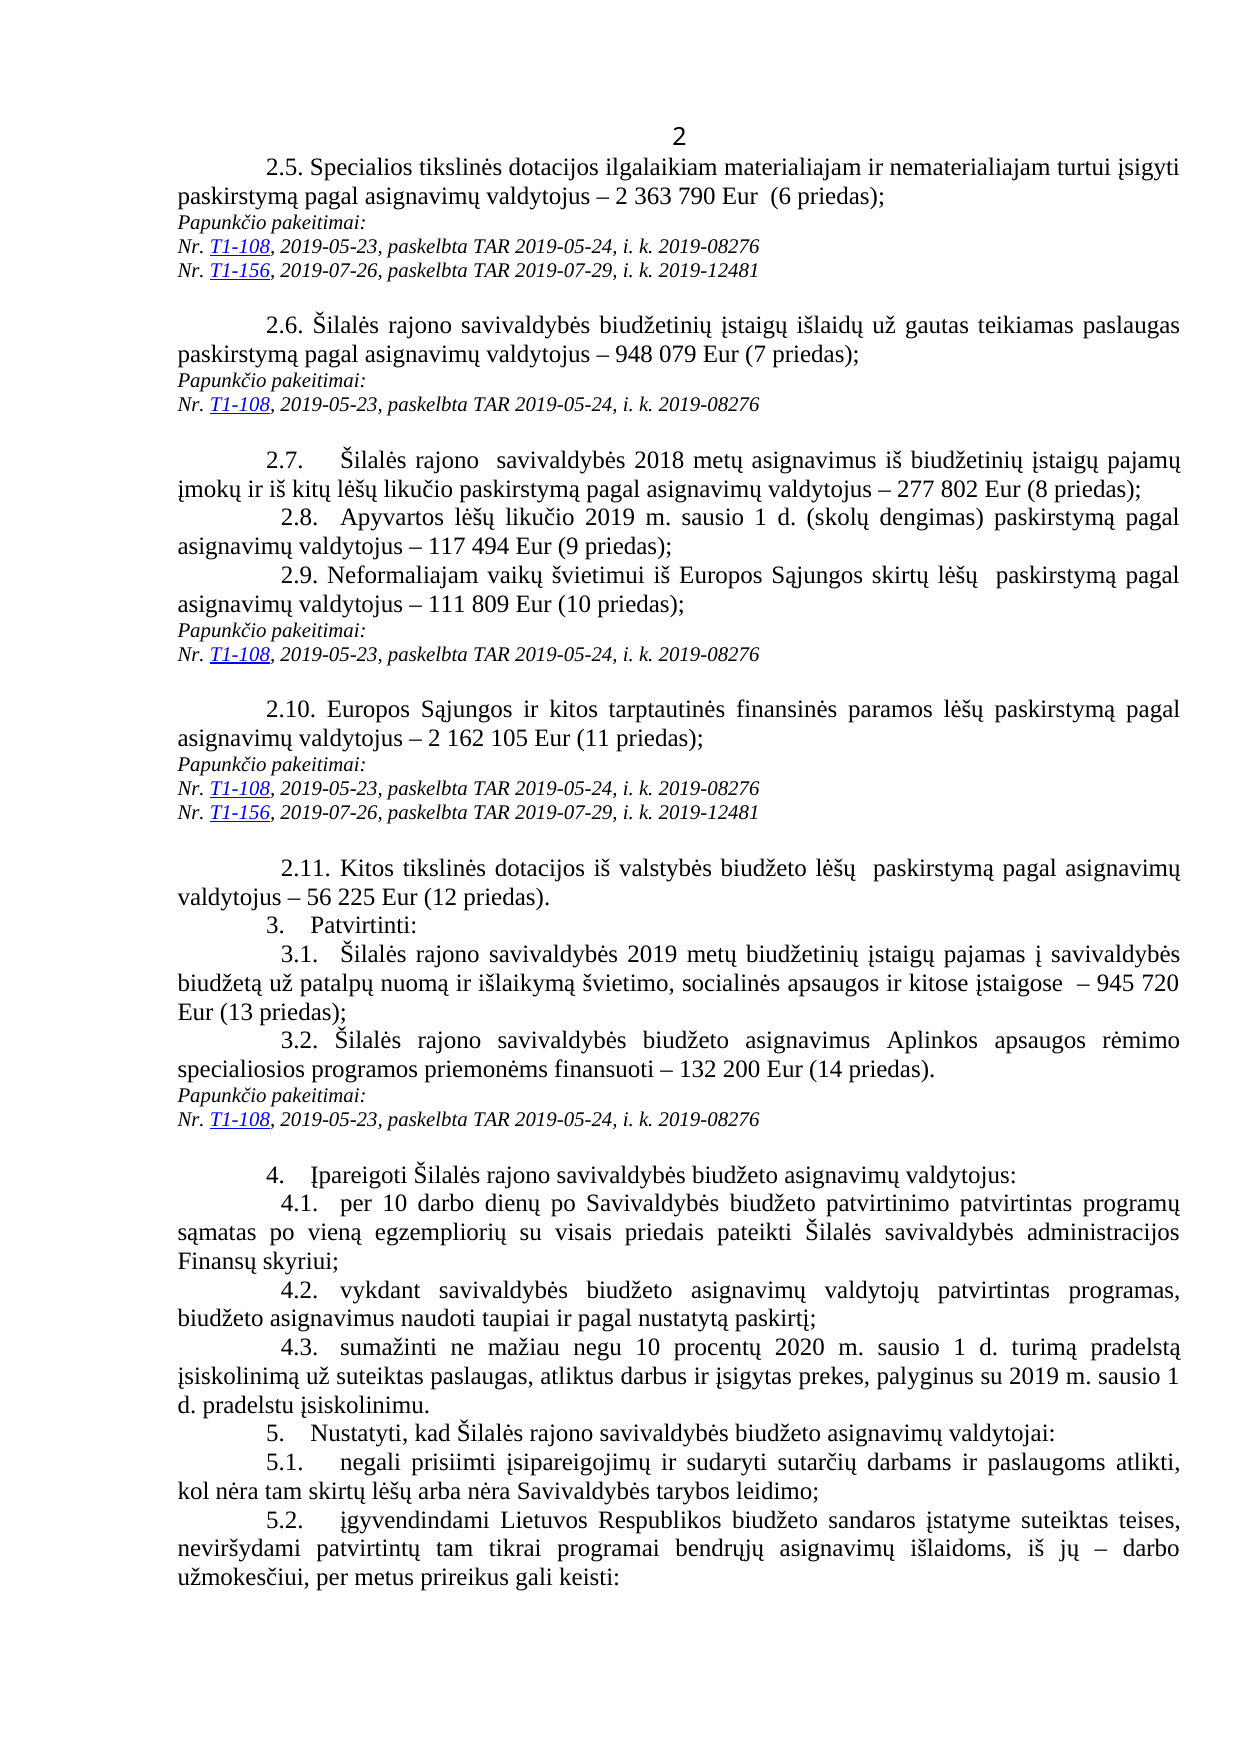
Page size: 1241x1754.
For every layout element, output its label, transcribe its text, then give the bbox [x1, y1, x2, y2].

text Nr. T1-108, 2019-05-23, paskelbta TAR 2019-05-24, i. k. 2019-08276 [177, 392, 1181, 416]
text Papunkčio pakeitimai: [177, 210, 1181, 234]
text 5. Nustatyti, kad Šilalės rajono savivaldybės biudžeto asignavimų valdytojai: [177, 1418, 1181, 1447]
text 2.11. Kitos tikslinės dotacijos iš valstybės biudžeto lėšų paskirstymą pagal asignavimų valdytojus – 56 225 Eur (12 priedas). [177, 853, 1181, 910]
text 4.2. vykdant savivaldybės biudžeto asignavimų valdytojų patvirtintas programas, biudžeto asignavimus naudoti taupiai ir pagal nustatytą paskirtį; [177, 1275, 1181, 1332]
text Papunkčio pakeitimai: [177, 368, 1181, 392]
text Nr. T1-156, 2019-07-26, paskelbta TAR 2019-07-29, i. k. 2019-12481 [177, 258, 1181, 282]
text Nr. T1-108, 2019-05-23, paskelbta TAR 2019-05-24, i. k. 2019-08276 [177, 776, 1181, 800]
text 4.1. per 10 darbo dienų po Savivaldybės biudžeto patvirtinimo patvirtintas programų sąmatas po vieną egzempliorių su visais priedais pateikti Šilalės savivaldybės administracijos Finansų skyriui; [177, 1188, 1181, 1275]
text Nr. T1-108, 2019-05-23, paskelbta TAR 2019-05-24, i. k. 2019-08276 [177, 234, 1181, 258]
text 4.3. sumažinti ne mažiau negu 10 procentų 2020 m. sausio 1 d. turimą pradelstą įsiskolinimą už suteiktas paslaugas, atliktus darbus ir įsigytas prekes, palyginus su 2019 m. sausio 1 d. pradelstu įsiskolinimu. [177, 1332, 1181, 1418]
text 2.6. Šilalės rajono savivaldybės biudžetinių įstaigų išlaidų už gautas teikiamas paslaugas paskirstymą pagal asignavimų valdytojus – 948 079 Eur (7 priedas); [177, 311, 1181, 368]
text 2.10. Europos Sąjungos ir kitos tarptautinės finansinės paramos lėšų paskirstymą pagal asignavimų valdytojus – 2 162 105 Eur (11 priedas); [177, 694, 1181, 752]
text 5.1. negali prisiimti įsipareigojimų ir sudaryti sutarčių darbams ir paslaugoms atlikti, kol nėra tam skirtų lėšų arba nėra Savivaldybės tarybos leidimo; [177, 1447, 1181, 1505]
text 4. Įpareigoti Šilalės rajono savivaldybės biudžeto asignavimų valdytojus: [177, 1160, 1181, 1188]
text 2.7. Šilalės rajono savivaldybės 2018 metų asignavimus iš biudžetinių įstaigų pajamų įmokų ir iš kitų lėšų likučio paskirstymą pagal asignavimų valdytojus – 277 802 Eur (8 priedas); [177, 445, 1181, 502]
text 2.9. Neformaliajam vaikų švietimui iš Europos Sąjungos skirtų lėšų paskirstymą pagal asignavimų valdytojus – 111 809 Eur (10 priedas); [177, 560, 1181, 617]
text Papunkčio pakeitimai: [177, 617, 1181, 642]
text Papunkčio pakeitimai: [177, 752, 1181, 776]
text 3.1. Šilalės rajono savivaldybės 2019 metų biudžetinių įstaigų pajamas į savivaldybės biudžetą už patalpų nuomą ir išlaikymą švietimo, socialinės apsaugos ir kitose įstaigose – 945 720 Eur (13 priedas); [177, 939, 1181, 1025]
text 3.2. Šilalės rajono savivaldybės biudžeto asignavimus Aplinkos apsaugos rėmimo specialiosios programos priemonėms finansuoti – 132 200 Eur (14 priedas). [177, 1025, 1181, 1083]
text 2.8. Apyvartos lėšų likučio 2019 m. sausio 1 d. (skolų dengimas) paskirstymą pagal asignavimų valdytojus – 117 494 Eur (9 priedas); [177, 502, 1181, 560]
text 5.2. įgyvendindami Lietuvos Respublikos biudžeto sandaros įstatyme suteiktas teises, neviršydami patvirtintų tam tikrai programai bendrųjų asignavimų išlaidoms, iš jų – darbo užmokesčiui, per metus prireikus gali keisti: [177, 1505, 1181, 1591]
text Papunkčio pakeitimai: [177, 1083, 1181, 1107]
text Nr. T1-108, 2019-05-23, paskelbta TAR 2019-05-24, i. k. 2019-08276 [177, 642, 1181, 666]
text Nr. T1-156, 2019-07-26, paskelbta TAR 2019-07-29, i. k. 2019-12481 [177, 800, 1181, 824]
text Nr. T1-108, 2019-05-23, paskelbta TAR 2019-05-24, i. k. 2019-08276 [177, 1107, 1181, 1131]
text 2.5. Specialios tikslinės dotacijos ilgalaikiam materialiajam ir nematerialiajam turtui įsigyti paskirstymą pagal asignavimų valdytojus – 2 363 790 Eur (6 priedas); [177, 152, 1181, 210]
text 3. Patvirtinti: [177, 910, 1181, 939]
